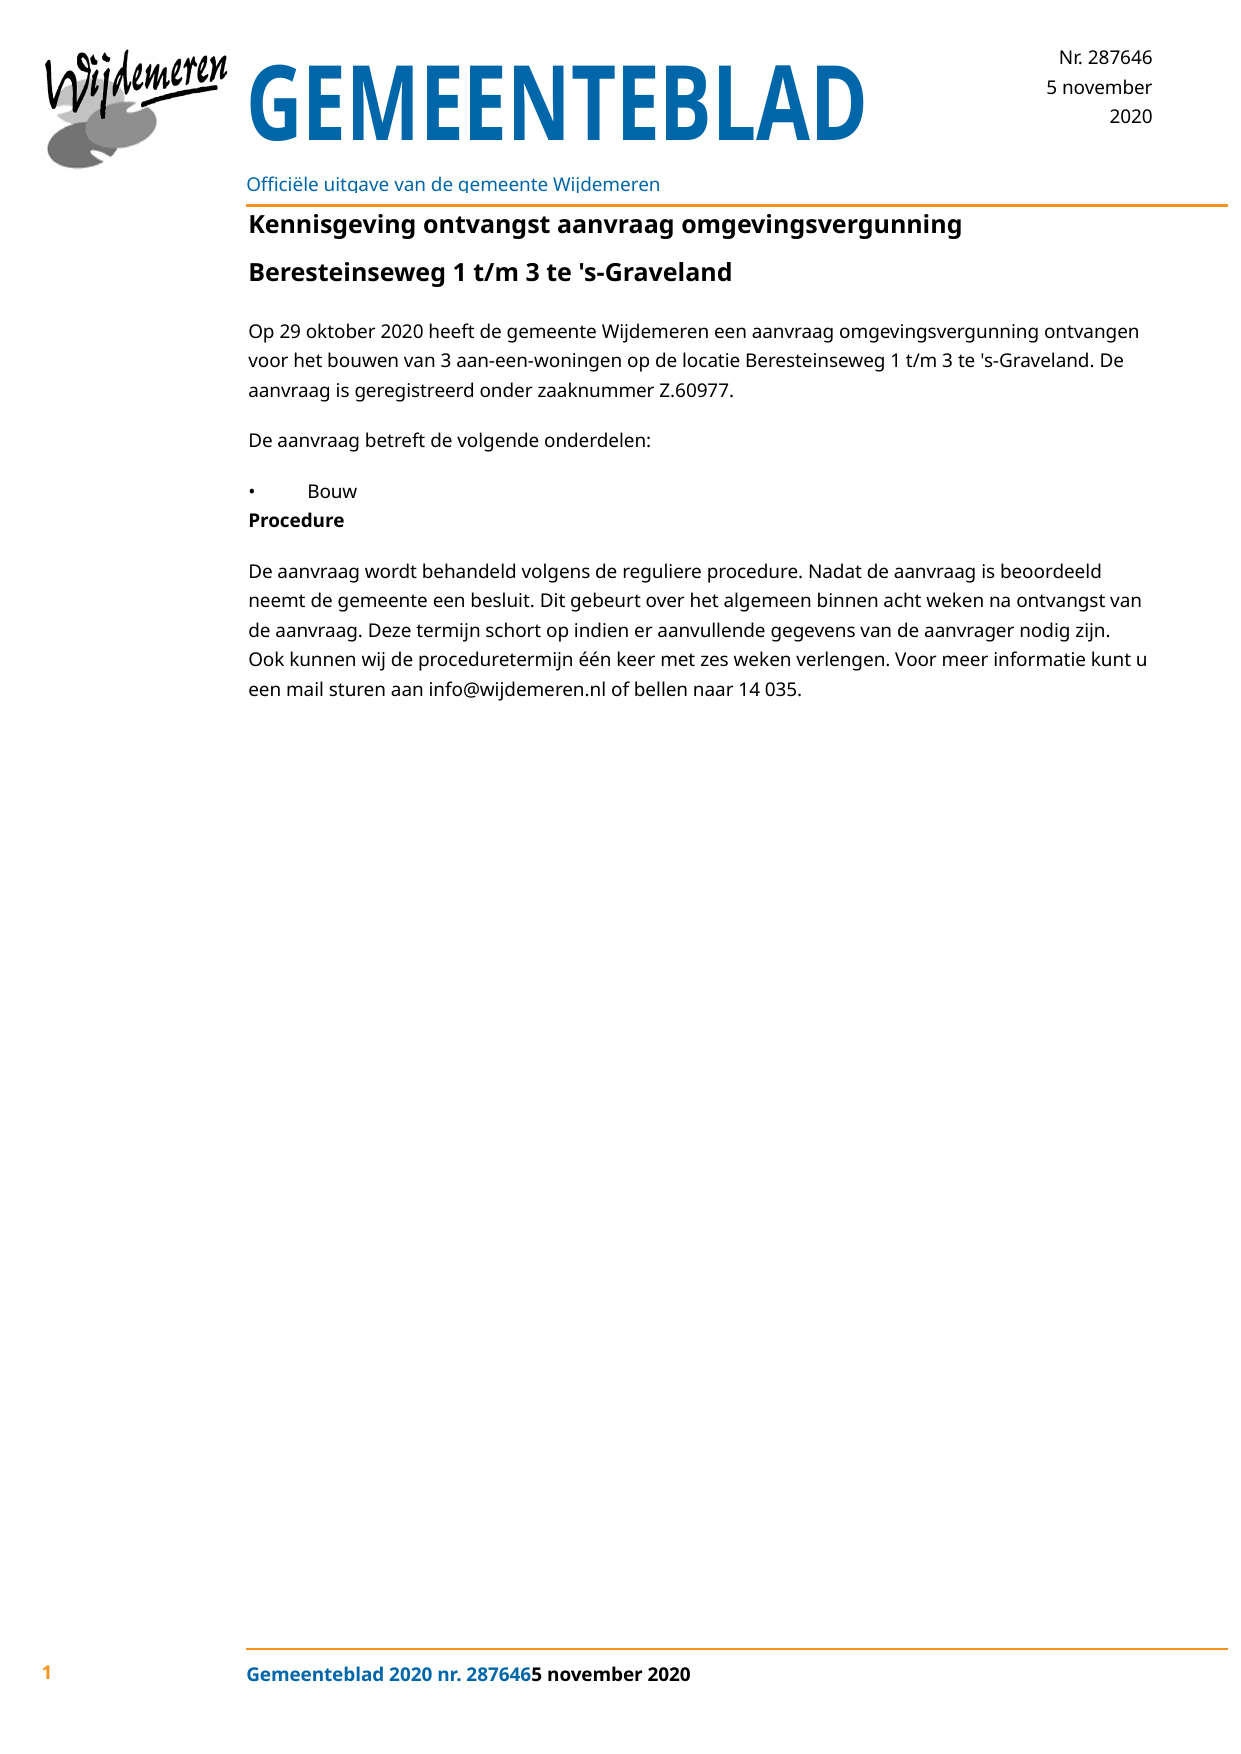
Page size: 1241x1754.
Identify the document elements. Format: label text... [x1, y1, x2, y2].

text Op 29 oktober 2020 heeft de gemeente Wijdemeren een aanvraag omgevingsvergunning ontvangen voor het bouwen van 3 aan-een-woningen op de locatie Beresteinseweg 1 t/m 3 te 's-Graveland. De aanvraag is geregistreerd onder zaaknummer Z.60977. [248, 318, 1152, 403]
text De aanvraag betreft de volgende onderdelen: [248, 427, 1152, 453]
list Bouw [248, 478, 1152, 504]
text Procedure [248, 507, 1152, 533]
text De aanvraag wordt behandeld volgens de reguliere procedure. Nadat de aanvraag is beoordeeld neemt de gemeente een besluit. Dit gebeurt over het algemeen binnen acht weken na ontvangst van de aanvraag. Deze termijn schort op indien er aanvullende gegevens van de aanvrager nodig zijn. Ook kunnen wij de proceduretermijn één keer met zes weken verlengen. Voor meer informatie kunt u een mail sturen aan info@wijdemeren.nl of bellen naar 14 035. [248, 558, 1152, 702]
picture [41, 47, 231, 172]
text Kennisgeving ontvangst aanvraag omgevingsvergunning Beresteinseweg 1 t/m 3 te 's-Graveland [248, 207, 1152, 288]
